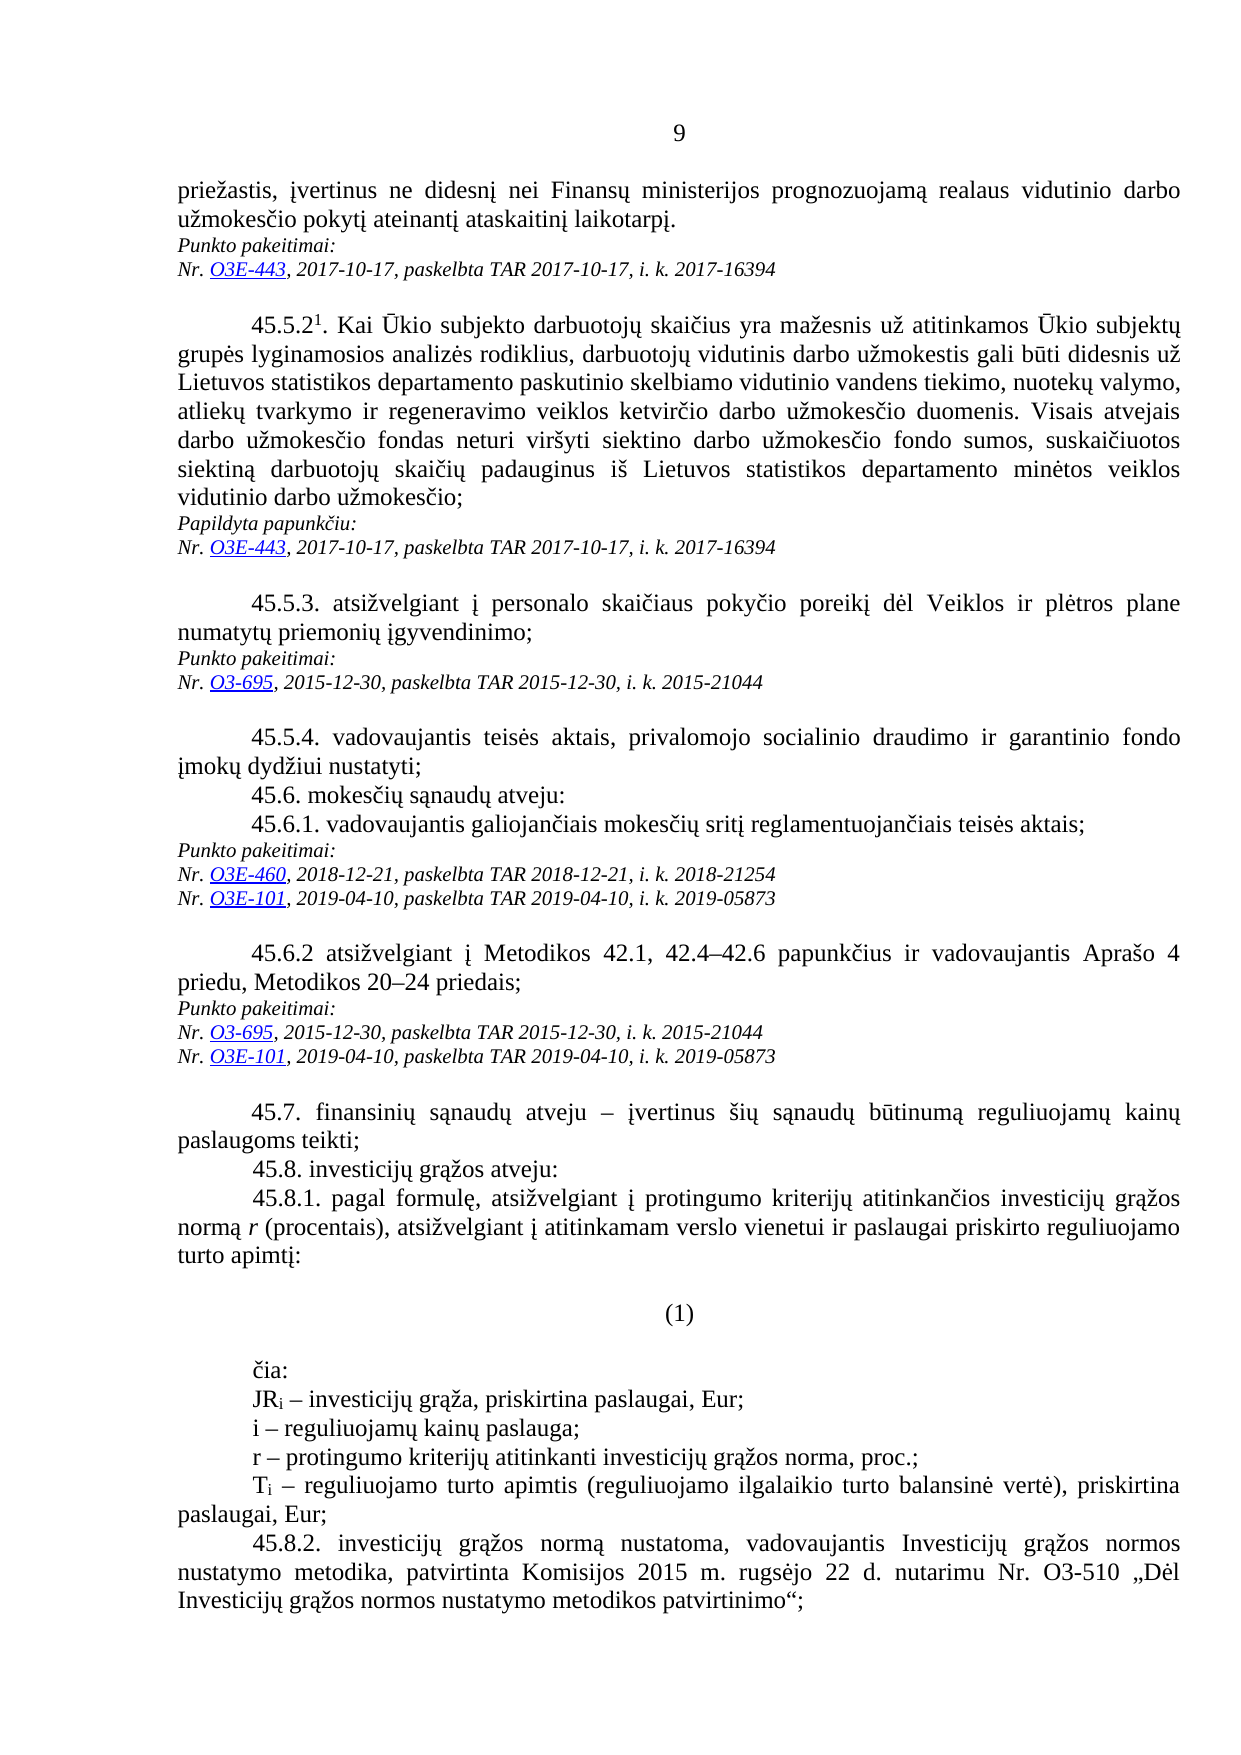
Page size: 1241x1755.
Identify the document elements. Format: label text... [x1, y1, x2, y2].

text 45.5.3. atsižvelgiant į personalo skaičiaus pokyčio poreikį dėl Veiklos ir plėtros plane numatytų priemonių įgyvendinimo; [177, 588, 1181, 646]
text 45.7. finansinių sąnaudų atveju – įvertinus šių sąnaudų būtinumą reguliuojamų kainų paslaugoms teikti; [177, 1097, 1181, 1154]
text 45.8. investicijų grąžos atveju: [177, 1154, 1181, 1183]
text 45.5.21. Kai Ūkio subjekto darbuotojų skaičius yra mažesnis už atitinkamos Ūkio subjektų grupės lyginamosios analizės rodiklius, darbuotojų vidutinis darbo užmokestis gali būti didesnis už Lietuvos statistikos departamento paskutinio skelbiamo vidutinio vandens tiekimo, nuotekų valymo, atliekų tvarkymo ir regeneravimo veiklos ketvirčio darbo užmokesčio duomenis. Visais atvejais darbo užmokesčio fondas neturi viršyti siektino darbo užmokesčio fondo sumos, suskaičiuotos siektiną darbuotojų skaičių padauginus iš Lietuvos statistikos departamento minėtos veiklos vidutinio darbo užmokesčio; [177, 310, 1181, 511]
text Nr. O3E-443, 2017-10-17, paskelbta TAR 2017-10-17, i. k. 2017-16394 [177, 257, 1181, 281]
text Nr. O3-695, 2015-12-30, paskelbta TAR 2015-12-30, i. k. 2015-21044 [177, 1020, 1181, 1044]
text priežastis, įvertinus ne didesnį nei Finansų ministerijos prognozuojamą realaus vidutinio darbo užmokesčio pokytį ateinantį ataskaitinį laikotarpį. [177, 176, 1181, 233]
text Ti – reguliuojamo turto apimtis (reguliuojamo ilgalaikio turto balansinė vertė), priskirtina paslaugai, Eur; [177, 1471, 1181, 1528]
text čia: [177, 1356, 1181, 1384]
text Nr. O3E-443, 2017-10-17, paskelbta TAR 2017-10-17, i. k. 2017-16394 [177, 535, 1181, 559]
text Nr. O3-695, 2015-12-30, paskelbta TAR 2015-12-30, i. k. 2015-21044 [177, 670, 1181, 694]
text r – protingumo kriterijų atitinkanti investicijų grąžos norma, proc.; [177, 1442, 1181, 1471]
text i – reguliuojamų kainų paslauga; [177, 1413, 1181, 1442]
text JRi – investicijų grąža, priskirtina paslaugai, Eur; [177, 1384, 1181, 1413]
text Nr. O3E-460, 2018-12-21, paskelbta TAR 2018-12-21, i. k. 2018-21254 [177, 862, 1181, 886]
text Papildyta papunkčiu: [177, 511, 1181, 535]
text 45.8.1. pagal formulę, atsižvelgiant į protingumo kriterijų atitinkančios investicijų grąžos normą r (procentais), atsižvelgiant į atitinkamam verslo vienetui ir paslaugai priskirto reguliuojamo turto apimtį: [177, 1183, 1181, 1269]
text 45.6. mokesčių sąnaudų atveju: [177, 780, 1181, 809]
text Punkto pakeitimai: [177, 837, 1181, 862]
text Nr. O3E-101, 2019-04-10, paskelbta TAR 2019-04-10, i. k. 2019-05873 [177, 1044, 1181, 1068]
text 45.6.2 atsižvelgiant į Metodikos 42.1, 42.4–42.6 papunkčius ir vadovaujantis Aprašo 4 priedu, Metodikos 20–24 priedais; [177, 938, 1181, 996]
text Punkto pakeitimai: [177, 996, 1181, 1020]
text Punkto pakeitimai: [177, 233, 1181, 257]
text Punkto pakeitimai: [177, 646, 1181, 670]
text 45.6.1. vadovaujantis galiojančiais mokesčių sritį reglamentuojančiais teisės aktais; [177, 809, 1181, 837]
text 45.5.4. vadovaujantis teisės aktais, privalomojo socialinio draudimo ir garantinio fondo įmokų dydžiui nustatyti; [177, 722, 1181, 780]
text (1) [177, 1298, 1181, 1327]
text Nr. O3E-101, 2019-04-10, paskelbta TAR 2019-04-10, i. k. 2019-05873 [177, 886, 1181, 910]
text 45.8.2. investicijų grąžos normą nustatoma, vadovaujantis Investicijų grąžos normos nustatymo metodika, patvirtinta Komisijos 2015 m. rugsėjo 22 d. nutarimu Nr. O3-510 „Dėl Investicijų grąžos normos nustatymo metodikos patvirtinimo“; [177, 1528, 1181, 1614]
